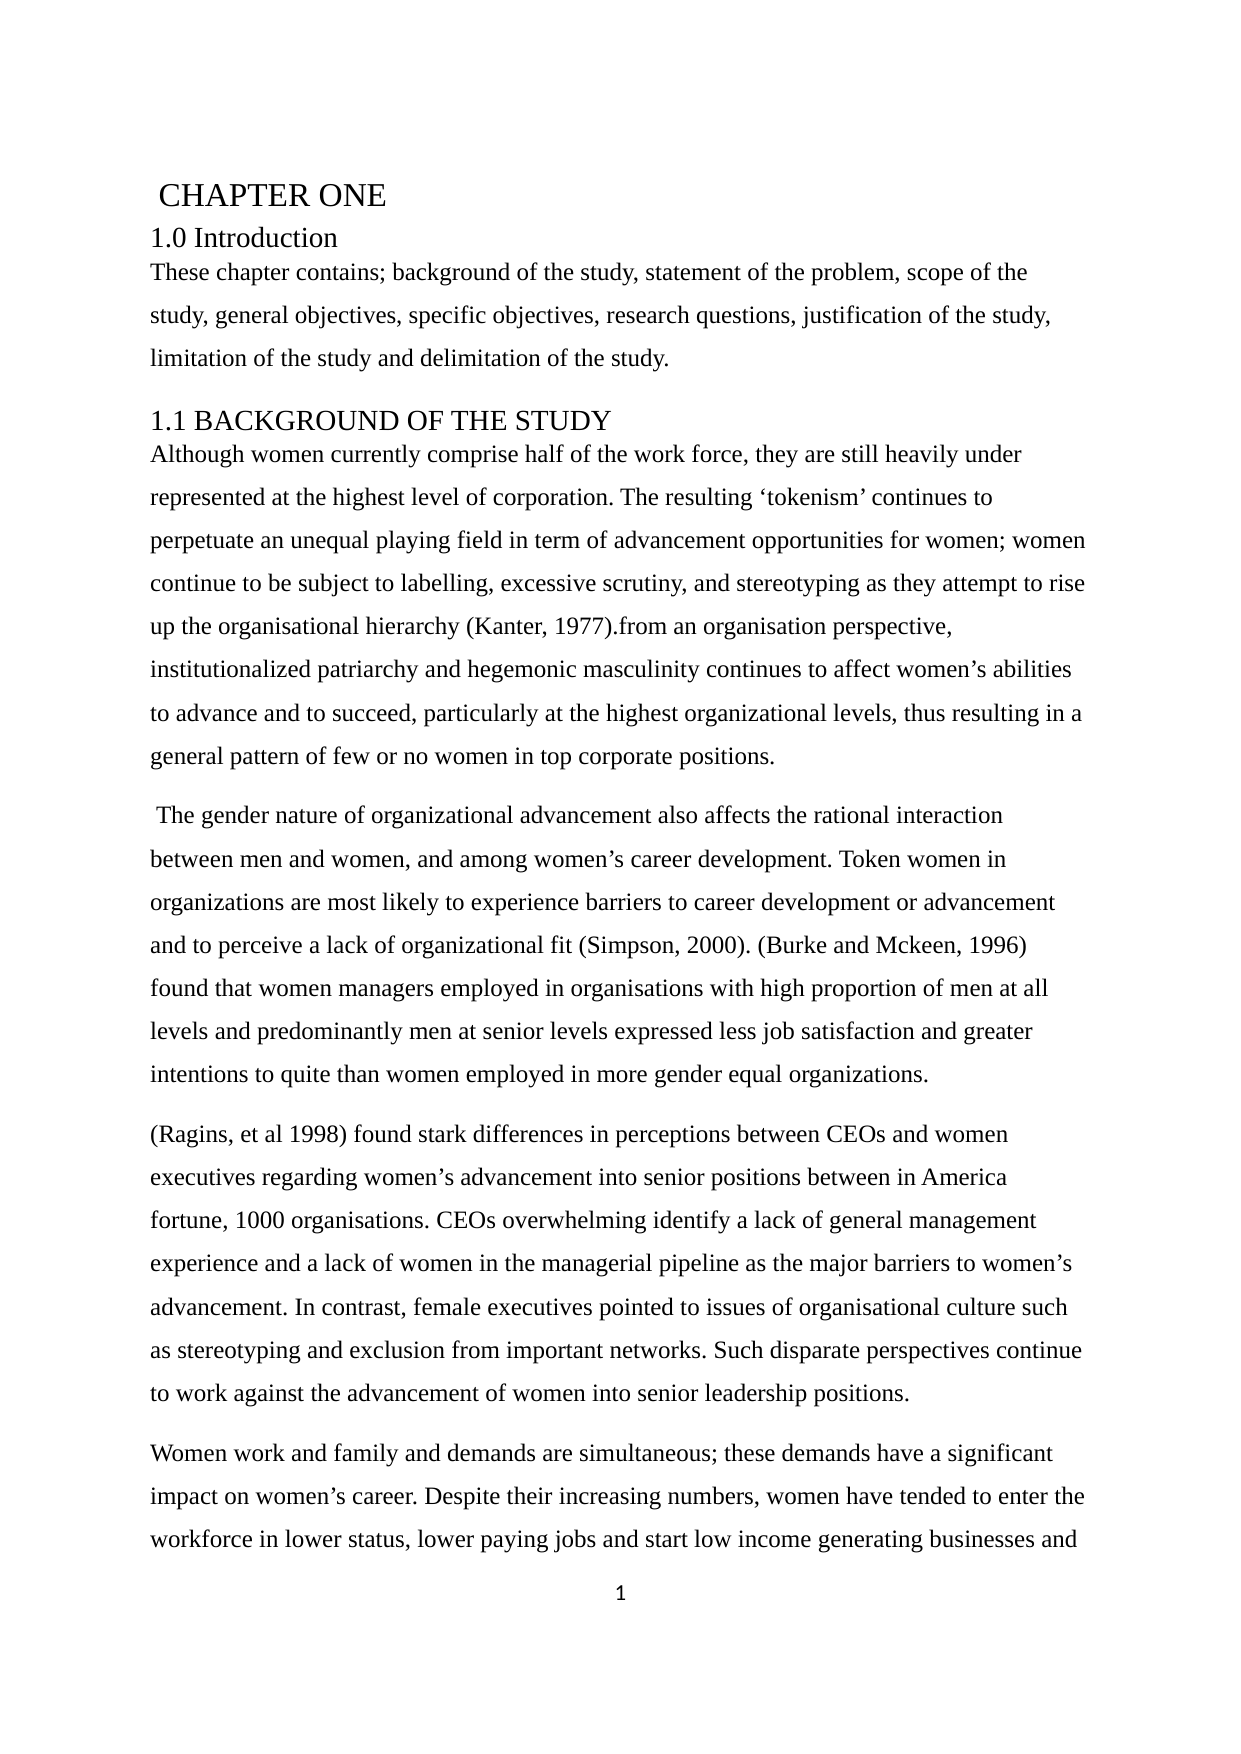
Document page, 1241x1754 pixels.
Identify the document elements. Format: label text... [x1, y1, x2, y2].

subtitle 1.0 Introduction [150, 221, 1090, 254]
text Although women currently comprise half of the work force, they are still heavily under represented at the highest level of corporation. The resulting ‘tokenism’ continues to perpetuate an unequal playing field in term of advancement opportunities for women; women continue to be subject to labelling, excessive scrutiny, and stereotyping as they attempt to rise up the organisational hierarchy (Kanter, 1977).from an organisation perspective, institutionalized patriarchy and hegemonic masculinity continues to affect women’s abilities to advance and to succeed, particularly at the highest organizational levels, thus resulting in a general pattern of few or no women in top corporate positions. [150, 439, 1090, 769]
subtitle CHAPTER ONE [150, 175, 1090, 213]
text These chapter contains; background of the study, statement of the problem, scope of the study, general objectives, specific objectives, research questions, justification of the study, limitation of the study and delimitation of the study. [150, 257, 1090, 372]
text Women work and family and demands are simultaneous; these demands have a significant impact on women’s career. Despite their increasing numbers, women have tended to enter the workforce in lower status, lower paying jobs and start low income generating businesses and [150, 1438, 1090, 1553]
subtitle 1.1 BACKGROUND OF THE STUDY [150, 403, 1090, 436]
text (Ragins, et al 1998) found stark differences in perceptions between CEOs and women executives regarding women’s advancement into senior positions between in America fortune, 1000 organisations. CEOs overwhelming identify a lack of general management experience and a lack of women in the managerial pipeline as the major barriers to women’s advancement. In contrast, female executives pointed to issues of organisational culture such as stereotyping and exclusion from important networks. Such disparate perspectives continue to work against the advancement of women into senior leadership positions. [150, 1119, 1090, 1407]
text The gender nature of organizational advancement also affects the rational interaction between men and women, and among women’s career development. Token women in organizations are most likely to experience barriers to career development or advancement and to perceive a lack of organizational fit (Simpson, 2000). (Burke and Mckeen, 1996) found that women managers employed in organisations with high proportion of men at all levels and predominantly men at senior levels expressed less job satisfaction and greater intentions to quite than women employed in more gender equal organizations. [150, 801, 1090, 1088]
